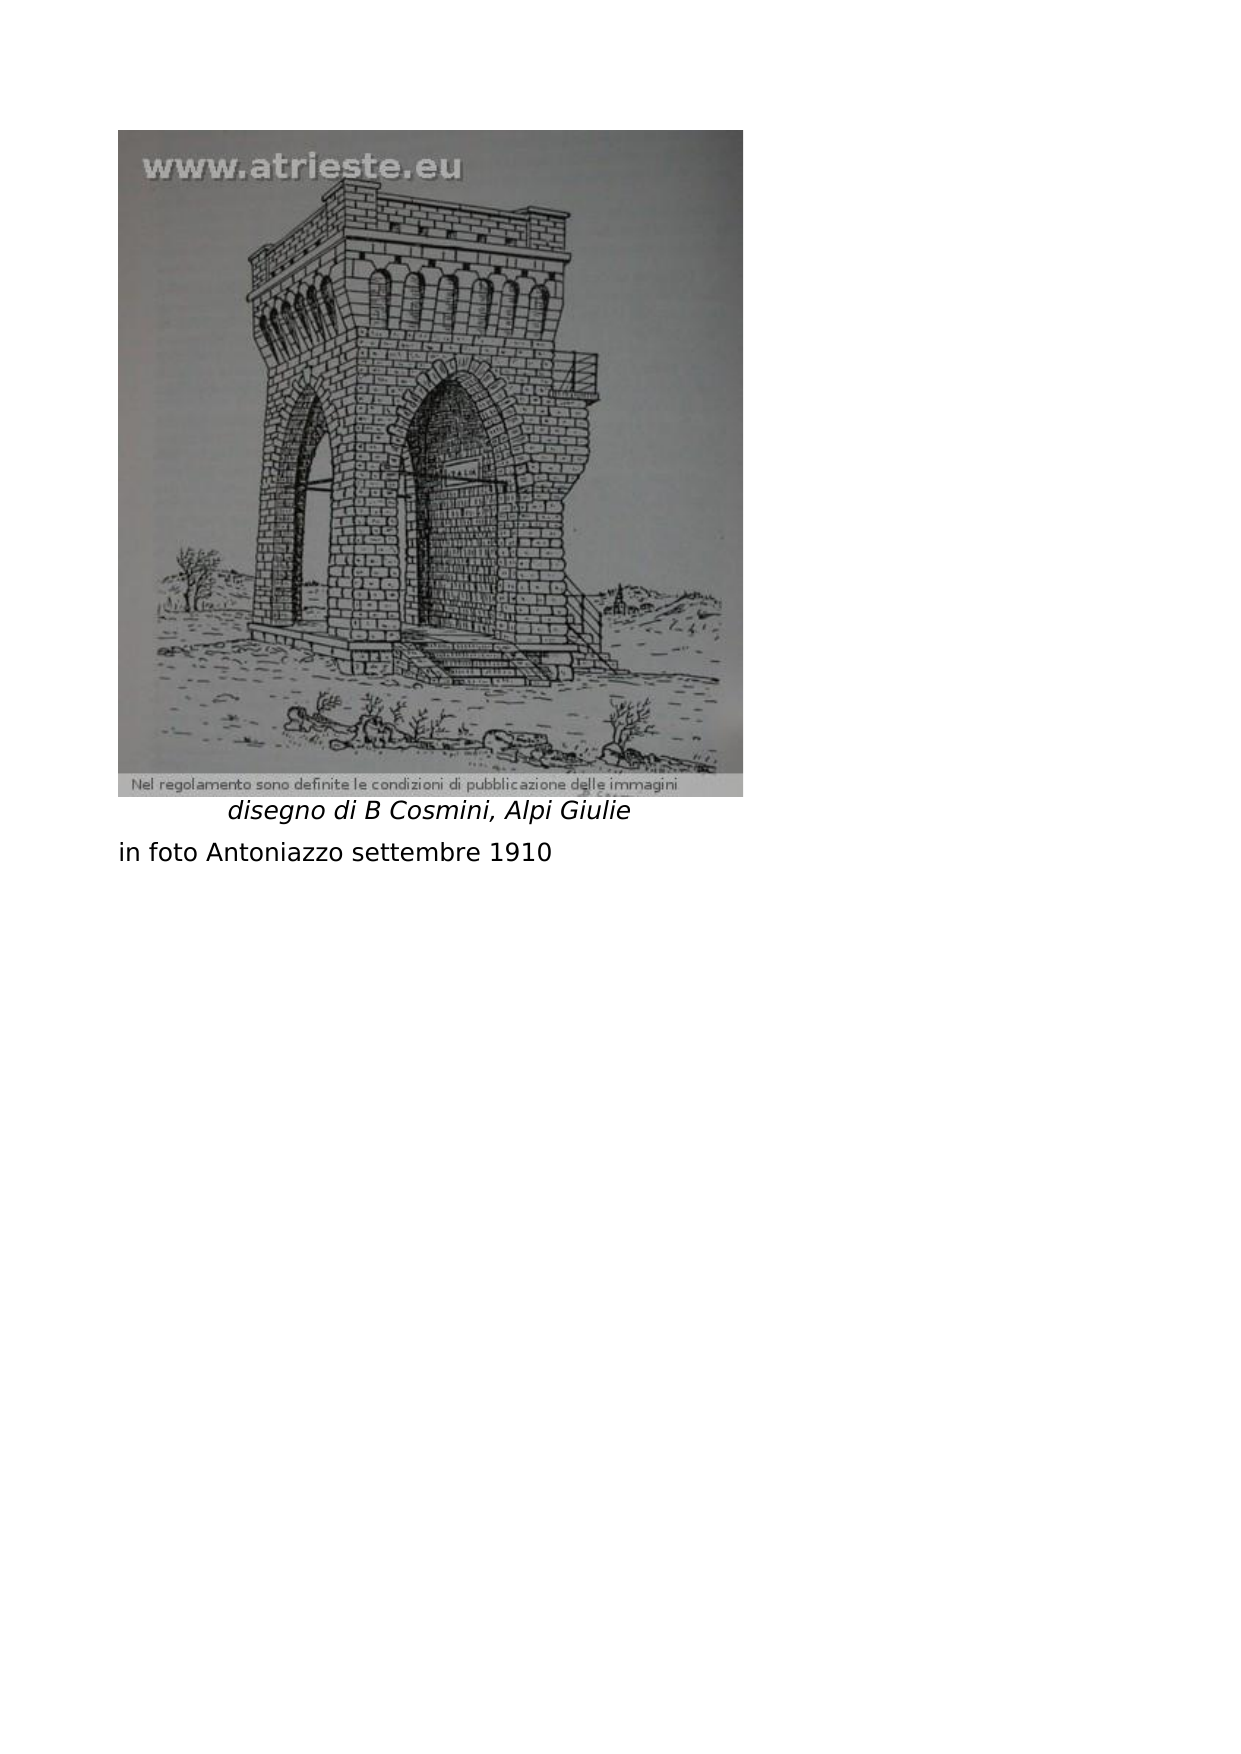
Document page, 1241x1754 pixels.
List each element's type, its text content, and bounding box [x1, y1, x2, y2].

picture [118, 130, 744, 797]
text in foto Antoniazzo settembre 1910 [118, 838, 1122, 867]
text disegno di B Cosmini, Alpi Giulie [118, 797, 743, 826]
